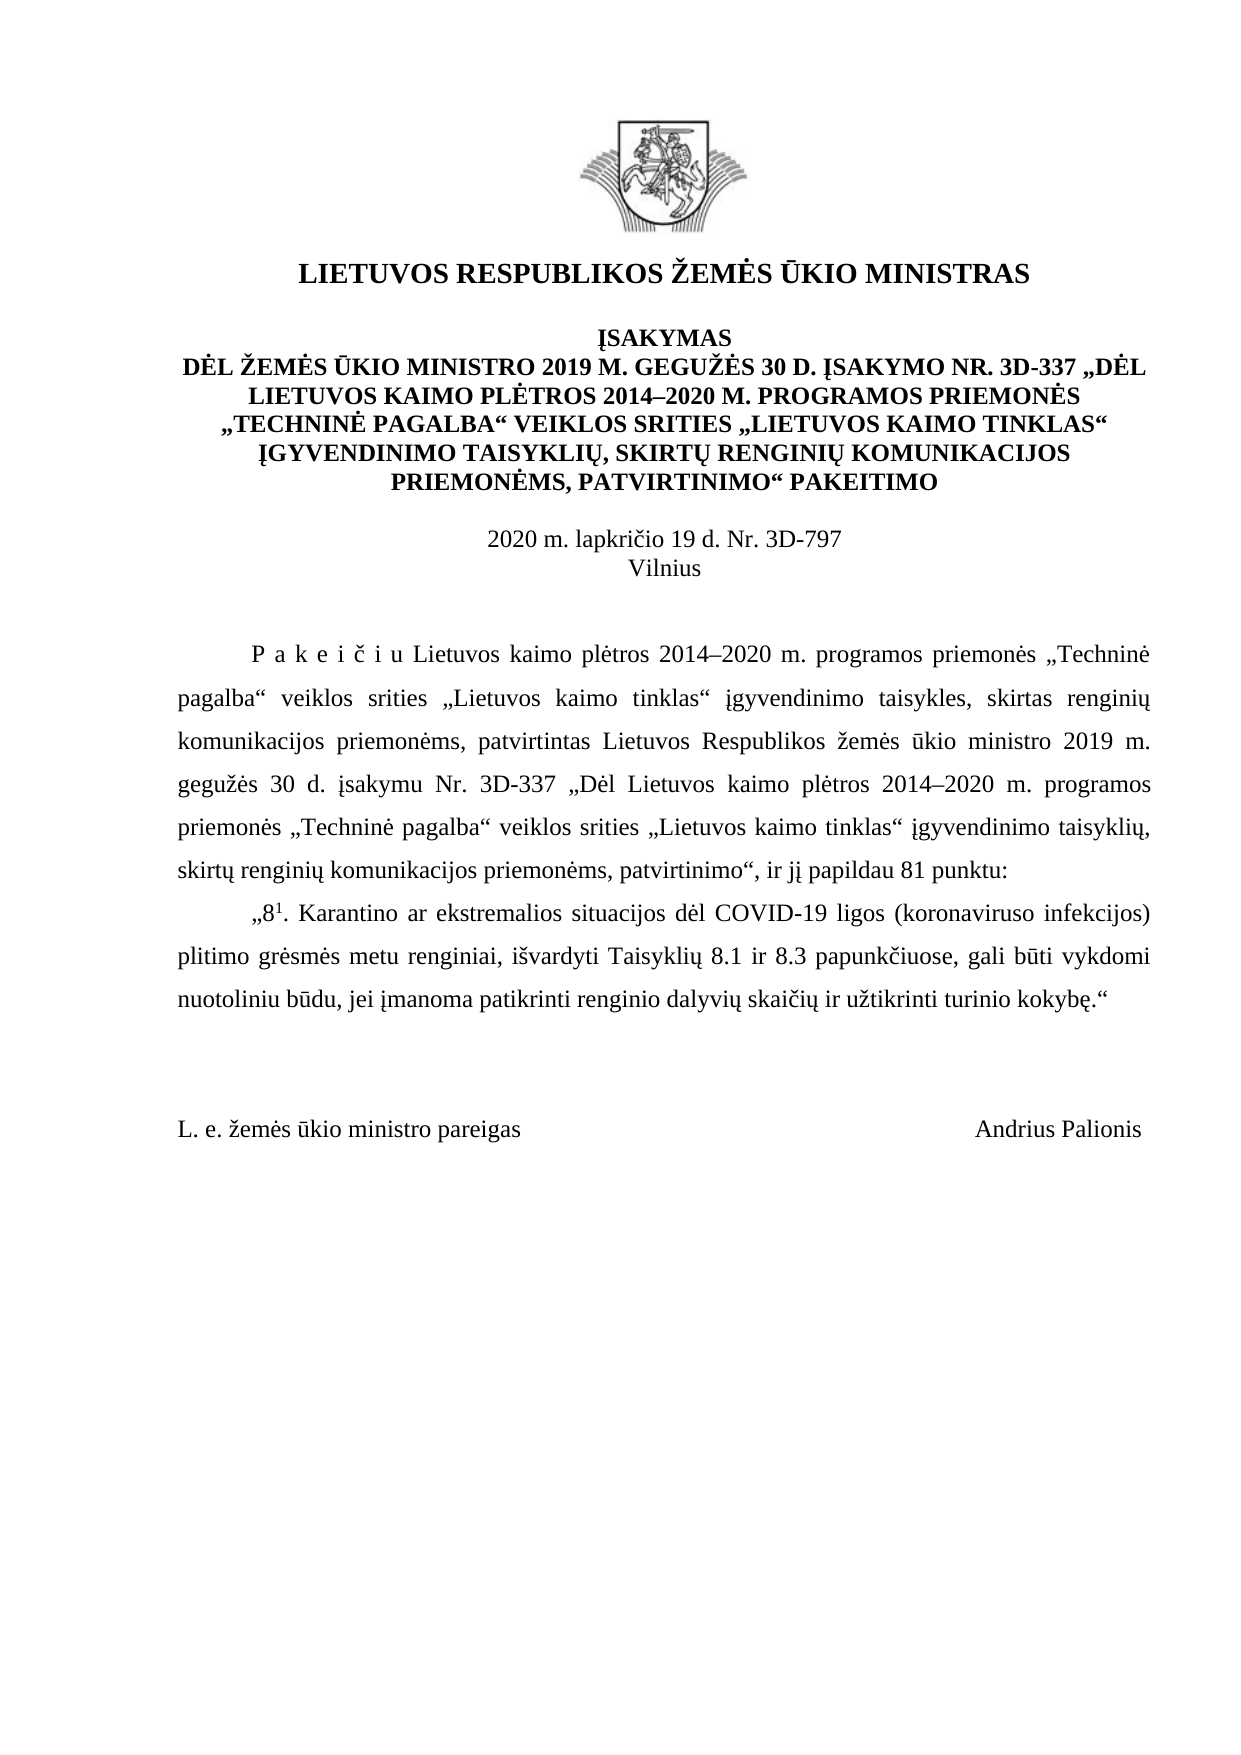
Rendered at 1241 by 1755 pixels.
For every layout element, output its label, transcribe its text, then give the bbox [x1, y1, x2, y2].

text 2020 m. lapkričio 19 d. Nr. 3D-797 [177, 524, 1152, 553]
text ĮSAKYMAS [177, 323, 1152, 352]
text DĖL ŽEMĖS ŪKIO MINISTRO 2019 M. GEGUŽĖS 30 D. ĮSAKYMO NR. 3D-337 „DĖL LIETUVOS KAIMO PLĖTROS 2014–2020 M. PROGRAMOS PRIEMONĖS „TECHNINĖ PAGALBA“ VEIKLOS SRITIES „LIETUVOS KAIMO TINKLAS“ ĮGYVENDINIMO TAISYKLIŲ, SKIRTŲ RENGINIŲ KOMUNIKACIJOS PRIEMONĖMS, PATVIRTINIMO“ PAKEITIMO [177, 352, 1152, 496]
text LIETUVOS RESPUBLIKOS ŽEMĖS ŪKIO MINISTRAS [177, 256, 1152, 290]
text Vilnius [177, 553, 1152, 582]
text „81. Karantino ar ekstremalios situacijos dėl COVID-19 ligos (koronaviruso infekcijos) plitimo grėsmės metu renginiai, išvardyti Taisyklių 8.1 ir 8.3 papunkčiuose, gali būti vykdomi nuotoliniu būdu, jei įmanoma patikrinti renginio dalyvių skaičių ir užtikrinti turinio kokybę.“ [177, 898, 1152, 1013]
text P a k e i č i u Lietuvos kaimo plėtros 2014–2020 m. programos priemonės „Techninė pagalba“ veiklos srities „Lietuvos kaimo tinklas“ įgyvendinimo taisykles, skirtas renginių komunikacijos priemonėms, patvirtintas Lietuvos Respublikos žemės ūkio ministro 2019 m. gegužės 30 d. įsakymu Nr. 3D-337 „Dėl Lietuvos kaimo plėtros 2014–2020 m. programos priemonės „Techninė pagalba“ veiklos srities „Lietuvos kaimo tinklas“ įgyvendinimo taisyklių, skirtų renginių komunikacijos priemonėms, patvirtinimo“, ir jį papildau 81 punktu: [177, 639, 1152, 884]
text L. e. žemės ūkio ministro pareigas Andrius Palionis [177, 1114, 1152, 1143]
